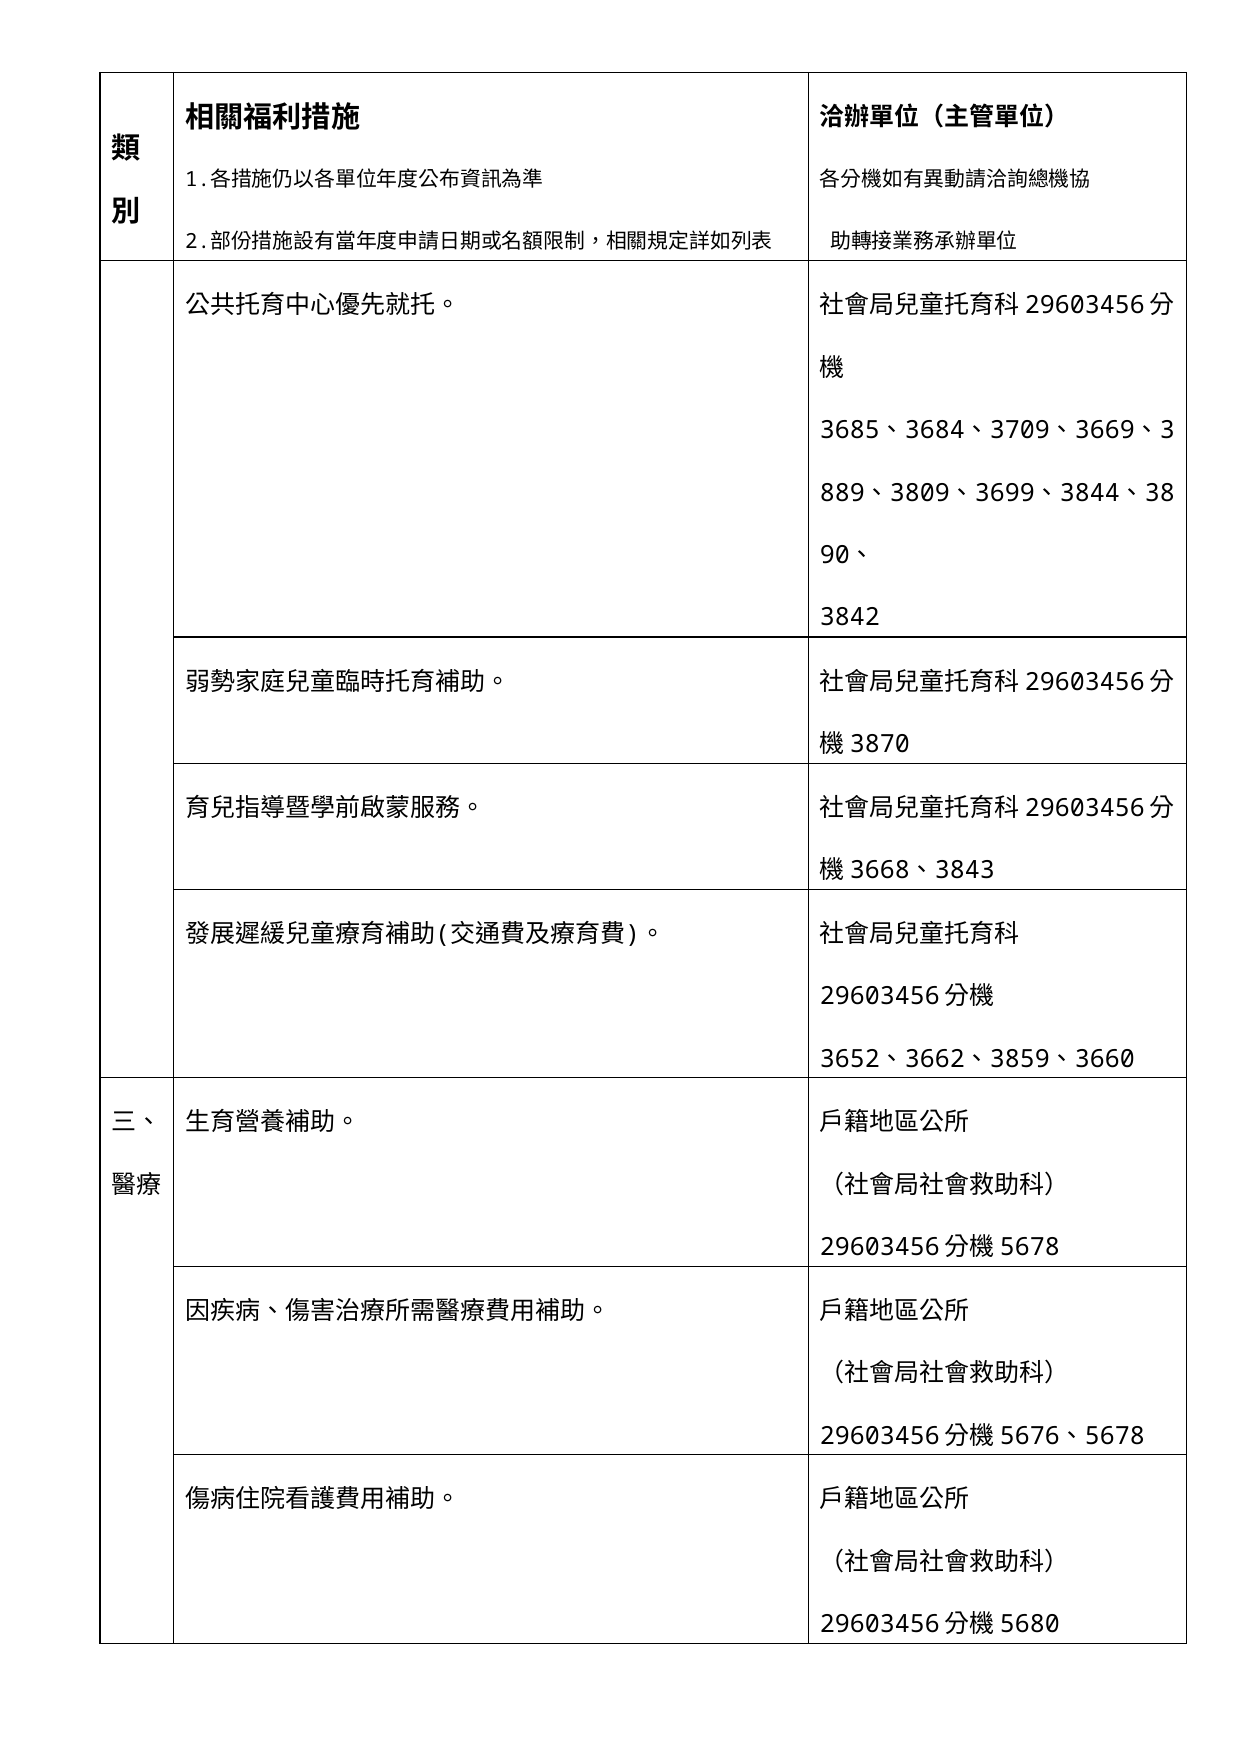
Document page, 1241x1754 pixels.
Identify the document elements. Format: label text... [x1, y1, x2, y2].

table_header 相關福利措施 1.各措施仍以各單位年度公布資訊為準 2.部份措施設有當年度申請日期或名額限制，相關規定詳如列表 [174, 73, 808, 260]
table_cell 戶籍地區公所 （社會局社會救助科） 29603456分機5676、5678 [809, 1267, 1186, 1454]
table_cell 三、 醫療 [101, 1078, 173, 1643]
table_cell 發展遲緩兒童療育補助(交通費及療育費)。 [174, 890, 808, 1077]
table_cell 因疾病、傷害治療所需醫療費用補助。 [174, 1267, 808, 1454]
table_cell 社會局兒童托育科 29603456分機3652、3662、3859、3660 [809, 890, 1186, 1077]
table_cell 戶籍地區公所 （社會局社會救助科） 29603456分機5678 [809, 1078, 1186, 1266]
table_cell 育兒指導暨學前啟蒙服務。 [174, 764, 808, 888]
table_header 洽辦單位（主管單位） 各分機如有異動請洽詢總機協 助轉接業務承辦單位 [809, 73, 1186, 260]
table_cell 傷病住院看護費用補助。 [174, 1455, 808, 1643]
table_cell 生育營養補助。 [174, 1078, 808, 1266]
table_cell 弱勢家庭兒童臨時托育補助。 [174, 638, 808, 762]
table_cell 戶籍地區公所 （社會局社會救助科） 29603456分機5680 [809, 1455, 1186, 1643]
table_cell 社會局兒童托育科29603456分機3870 [809, 638, 1186, 762]
table_header 類別 [101, 73, 173, 260]
table_cell 社會局兒童托育科29603456分機3668、3843 [809, 764, 1186, 888]
table_cell 公共托育中心優先就托。 [174, 261, 808, 636]
table_cell 社會局兒童托育科29603456分機3685、3684、3709、3669、3889、3809、3699、3844、3890、 3842 [809, 261, 1186, 636]
